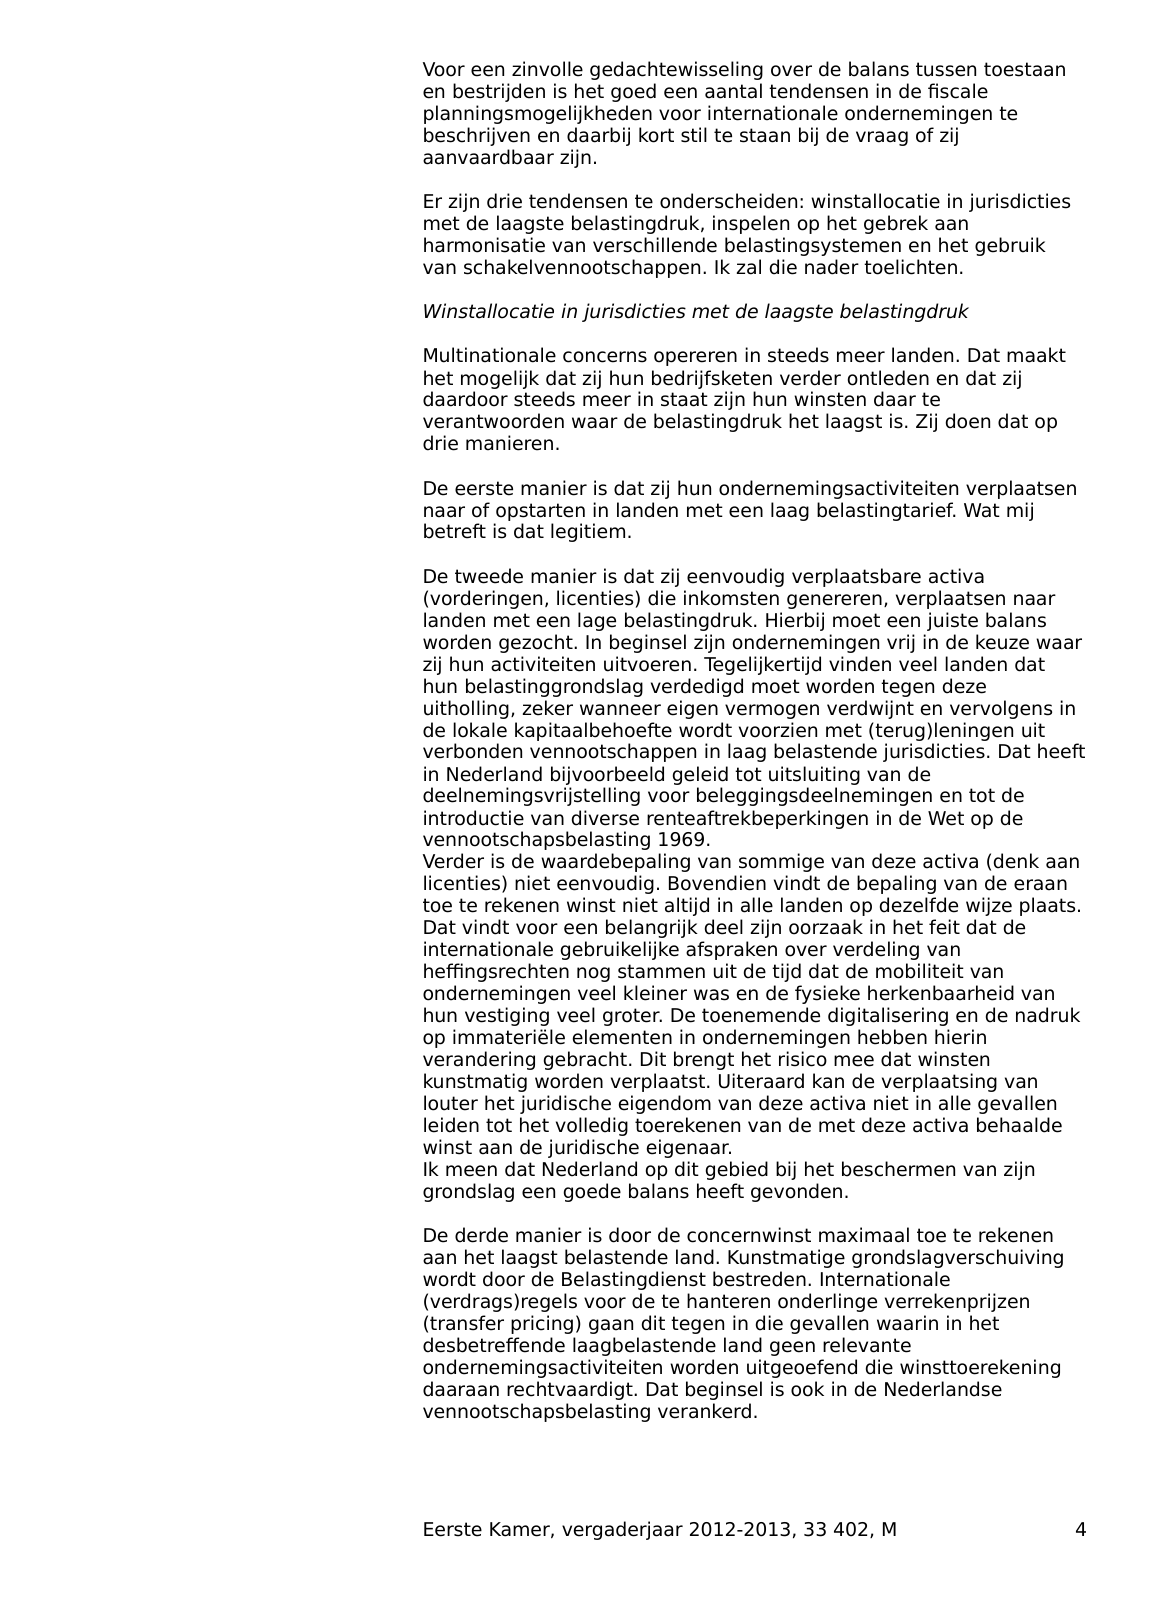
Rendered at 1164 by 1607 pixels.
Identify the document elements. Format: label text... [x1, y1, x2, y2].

text De derde manier is door de concernwinst maximaal toe te rekenen aan het laagst belastende land. Kunstmatige grondslagverschuiving wordt door de Belastingdienst bestreden. Internationale (verdrags)regels voor de te hanteren onderlinge verrekenprijzen (transfer pricing) gaan dit tegen in die gevallen waarin in het desbetreffende laagbelastende land geen relevante ondernemingsactiviteiten worden uitgeoefend die winsttoerekening daaraan rechtvaardigt. Dat beginsel is ook in de Nederlandse vennootschapsbelasting verankerd. [422, 1225, 1087, 1423]
text De eerste manier is dat zij hun ondernemingsactiviteiten verplaatsen naar of opstarten in landen met een laag belastingtarief. Wat mij betreft is dat legitiem. [422, 477, 1087, 543]
text Ik meen dat Nederland op dit gebied bij het beschermen van zijn grondslag een goede balans heeft gevonden. [422, 1159, 1087, 1203]
subtitle Winstallocatie in jurisdicties met de laagste belastingdruk [422, 301, 1087, 323]
text Voor een zinvolle gedachtewisseling over de balans tussen toestaan en bestrijden is het goed een aantal tendensen in de fiscale planningsmogelijkheden voor internationale ondernemingen te beschrijven en daarbij kort stil te staan bij de vraag of zij aanvaardbaar zijn. [422, 59, 1087, 169]
text Verder is de waardebepaling van sommige van deze activa (denk aan licenties) niet eenvoudig. Bovendien vindt de bepaling van de eraan toe te rekenen winst niet altijd in alle landen op dezelfde wijze plaats. Dat vindt voor een belangrijk deel zijn oorzaak in het feit dat de internationale gebruikelijke afspraken over verdeling van heffingsrechten nog stammen uit de tijd dat de mobiliteit van ondernemingen veel kleiner was en de fysieke herkenbaarheid van hun vestiging veel groter. De toenemende digitalisering en de nadruk op immateriële elementen in ondernemingen hebben hierin verandering gebracht. Dit brengt het risico mee dat winsten kunstmatig worden verplaatst. Uiteraard kan de verplaatsing van louter het juridische eigendom van deze activa niet in alle gevallen leiden tot het volledig toerekenen van de met deze activa behaalde winst aan de juridische eigenaar. [422, 851, 1087, 1159]
text De tweede manier is dat zij eenvoudig verplaatsbare activa (vorderingen, licenties) die inkomsten genereren, verplaatsen naar landen met een lage belastingdruk. Hierbij moet een juiste balans worden gezocht. In beginsel zijn ondernemingen vrij in de keuze waar zij hun activiteiten uitvoeren. Tegelijkertijd vinden veel landen dat hun belastinggrondslag verdedigd moet worden tegen deze uitholling, zeker wanneer eigen vermogen verdwijnt en vervolgens in de lokale kapitaalbehoefte wordt voorzien met (terug)leningen uit verbonden vennootschappen in laag belastende jurisdicties. Dat heeft in Nederland bijvoorbeeld geleid tot uitsluiting van de deelnemingsvrijstelling voor beleggingsdeelnemingen en tot de introductie van diverse renteaftrekbeperkingen in de Wet op de vennootschapsbelasting 1969. [422, 566, 1087, 851]
text Multinationale concerns opereren in steeds meer landen. Dat maakt het mogelijk dat zij hun bedrijfsketen verder ontleden en dat zij daardoor steeds meer in staat zijn hun winsten daar te verantwoorden waar de belastingdruk het laagst is. Zij doen dat op drie manieren. [422, 345, 1087, 455]
text Er zijn drie tendensen te onderscheiden: winstallocatie in jurisdicties met de laagste belastingdruk, inspelen op het gebrek aan harmonisatie van verschillende belastingsystemen en het gebruik van schakelvennootschappen. Ik zal die nader toelichten. [422, 191, 1087, 279]
